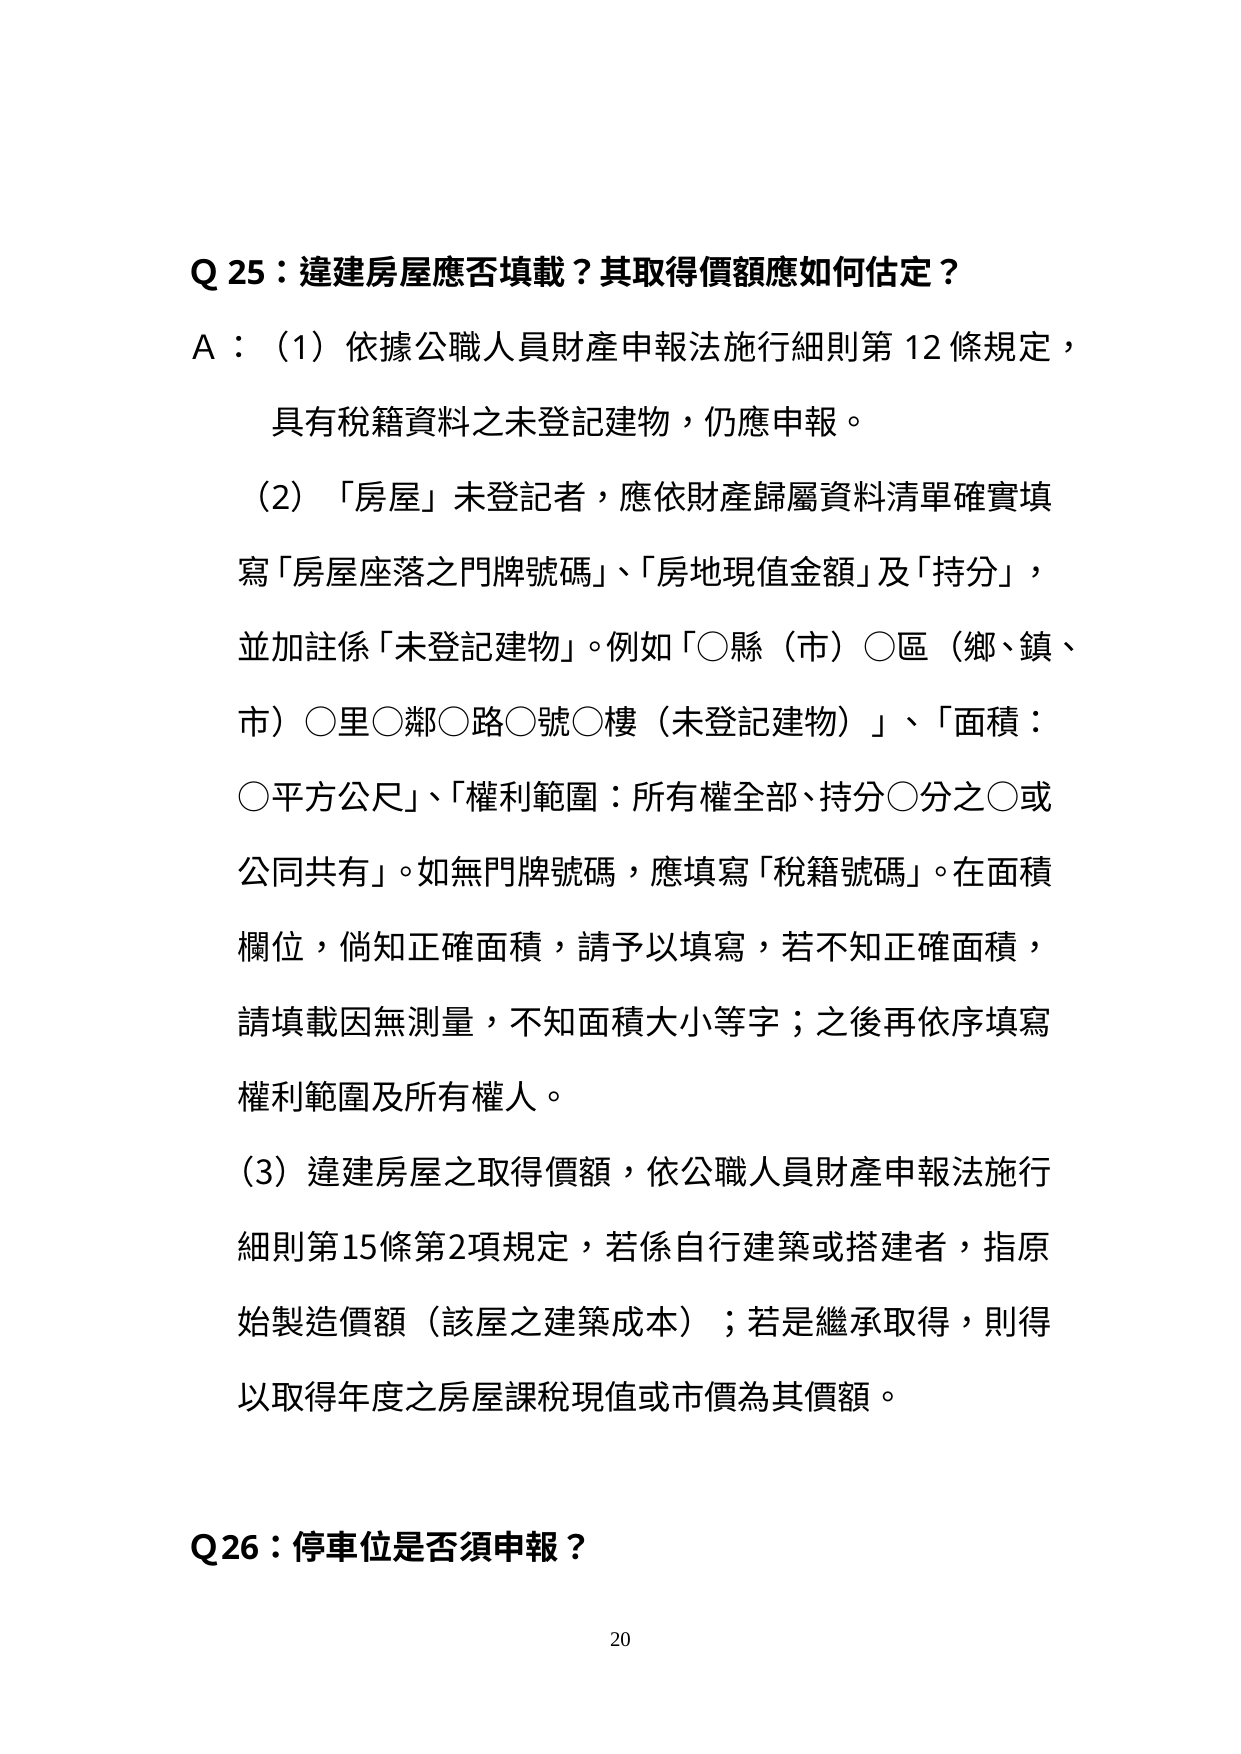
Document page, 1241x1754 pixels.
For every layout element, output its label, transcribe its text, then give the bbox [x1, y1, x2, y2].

text （2）「房屋」未登記者，應依財產歸屬資料清單確實填寫「房屋座落之門牌號碼」、「房地現值金額」及「持分」，並加註係「未登記建物」。例如「○縣（市）○區（鄉、鎮、市）○里○鄰○路○號○樓（未登記建物）」、「面積：○平方公尺」、「權利範圍：所有權全部、持分○分之○或公同共有」。如無門牌號碼，應填寫「稅籍號碼」。在面積欄位，倘知正確面積，請予以填寫，若不知正確面積，請填載因無測量，不知面積大小等字；之後再依序填寫權利範圍及所有權人。 [238, 457, 1053, 1132]
text Ｑ25：違建房屋應否填載？其取得價額應如何估定？ [187, 232, 1053, 307]
text Ａ：（1）依據公職人員財產申報法施行細則第12條規定，具有稅籍資料之未登記建物，仍應申報。 [187, 307, 1053, 457]
text （3）違建房屋之取得價額，依公職人員財產申報法施行細則第15條第2項規定，若係自行建築或搭建者，指原始製造價額（該屋之建築成本）；若是繼承取得，則得以取得年度之房屋課稅現值或市價為其價額。 [221, 1132, 1053, 1432]
text Ｑ26：停車位是否須申報？ [187, 1507, 1053, 1582]
